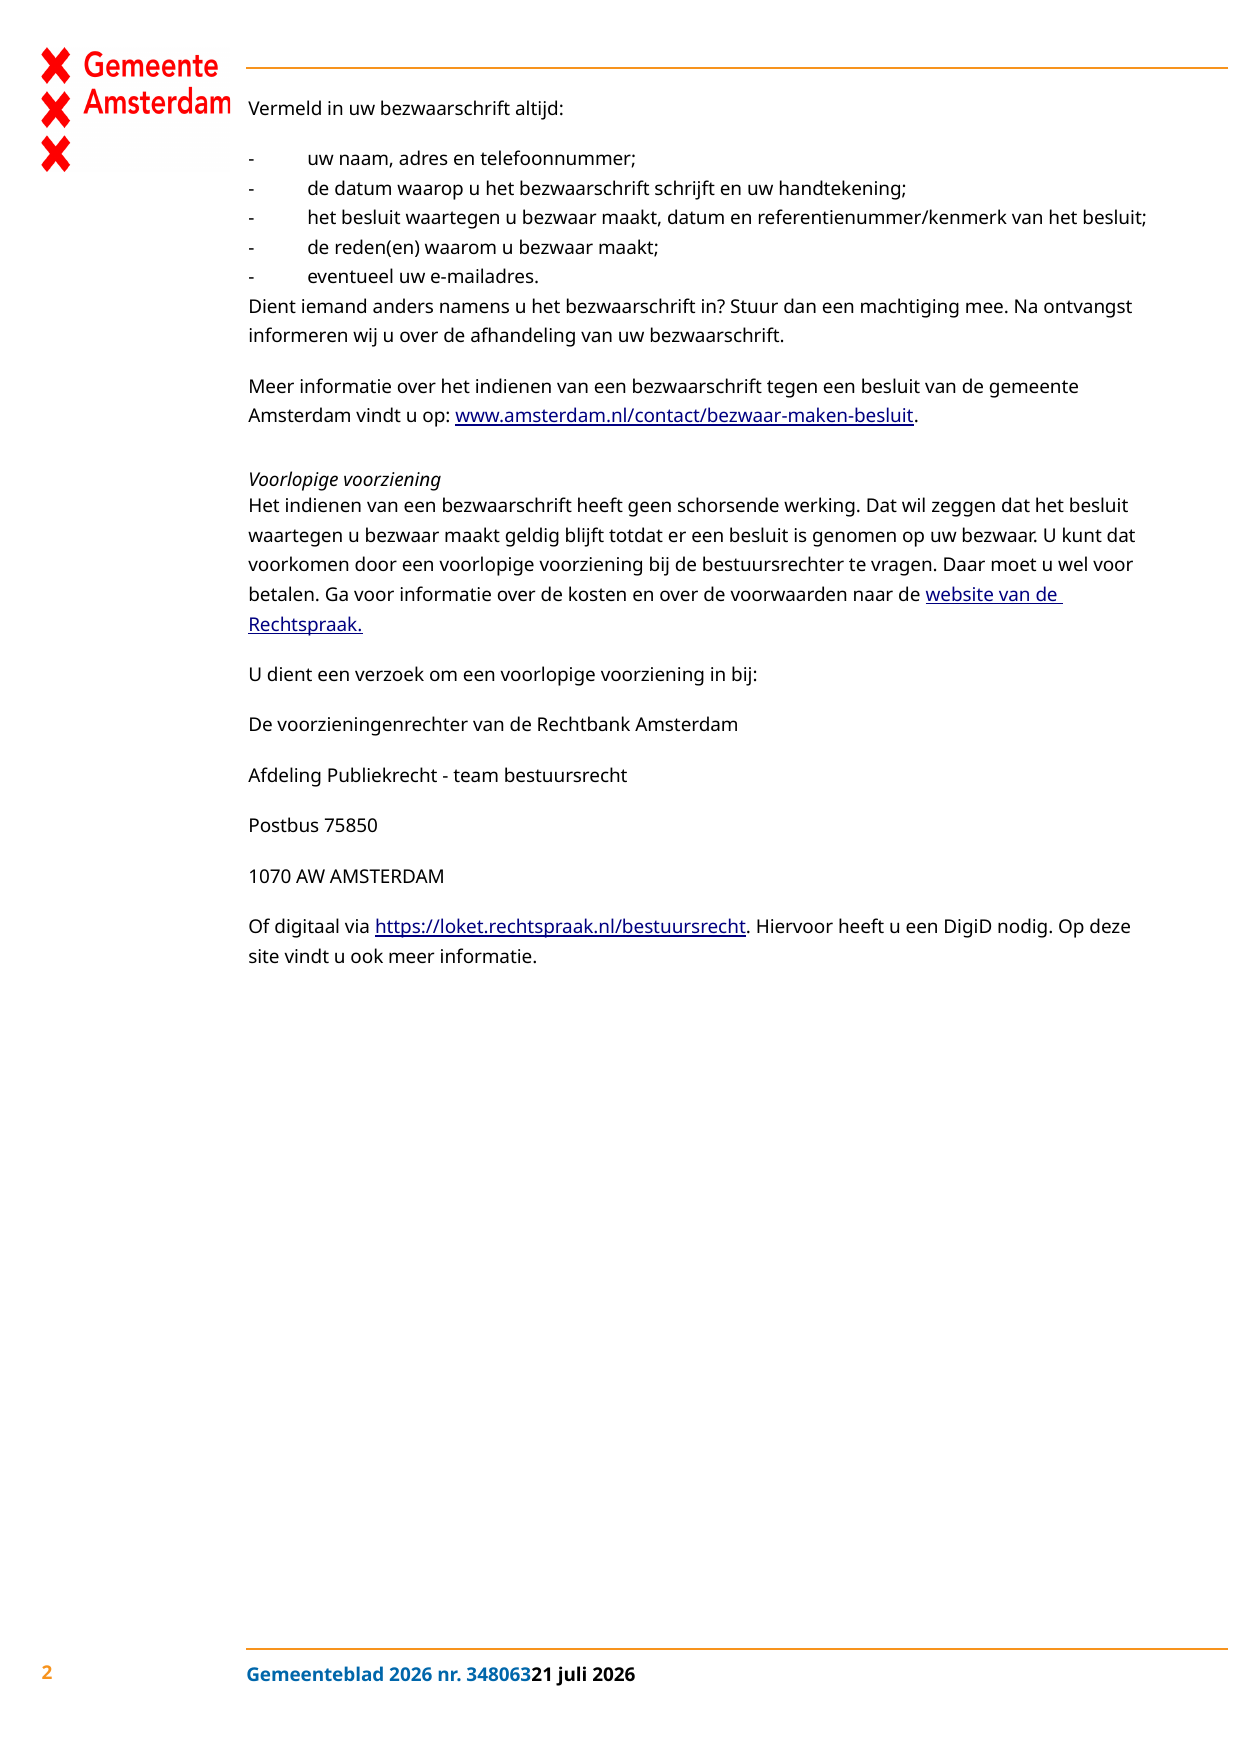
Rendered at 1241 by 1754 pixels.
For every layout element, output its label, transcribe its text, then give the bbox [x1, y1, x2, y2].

text De voorzieningenrechter van de Rechtbank Amsterdam [248, 712, 1152, 737]
text Het indienen van een bezwaarschrift heeft geen schorsende werking. Dat wil zeggen dat het besluit waartegen u bezwaar maakt geldig blijft totdat er een besluit is genomen op uw bezwaar. U kunt dat voorkomen door een voorlopige voorziening bij de bestuursrechter te vragen. Daar moet u wel voor betalen. Ga voor informatie over de kosten en over de voorwaarden naar de website van de Rechtspraak. [248, 492, 1152, 636]
text Meer informatie over het indienen van een bezwaarschrift tegen een besluit van de gemeente Amsterdam vindt u op: www.amsterdam.nl/contact/bezwaar-maken-besluit. [248, 373, 1152, 428]
text Voorlopige voorziening [248, 467, 1152, 492]
text Afdeling Publiekrecht - team bestuursrecht [248, 762, 1152, 788]
picture [41, 47, 231, 172]
text U dient een verzoek om een voorlopige voorziening in bij: [248, 661, 1152, 687]
text Vermeld in uw bezwaarschrift altijd: [248, 95, 1152, 121]
text 1070 AW AMSTERDAM [248, 863, 1152, 888]
list eventueel uw e-mailadres. [248, 263, 1152, 289]
list het besluit waartegen u bezwaar maakt, datum en referentienummer/kenmerk van het besluit; [248, 204, 1152, 230]
list uw naam, adres en telefoonnummer; [248, 145, 1152, 171]
list de reden(en) waarom u bezwaar maakt; [248, 234, 1152, 260]
text Postbus 75850 [248, 812, 1152, 838]
text Dient iemand anders namens u het bezwaarschrift in? Stuur dan een machtiging mee. Na ontvangst informeren wij u over de afhandeling van uw bezwaarschrift. [248, 293, 1152, 348]
list de datum waarop u het bezwaarschrift schrijft en uw handtekening; [248, 175, 1152, 201]
text Of digitaal via https://loket.rechtspraak.nl/bestuursrecht. Hiervoor heeft u een DigiD nodig. Op deze site vindt u ook meer informatie. [248, 913, 1152, 968]
